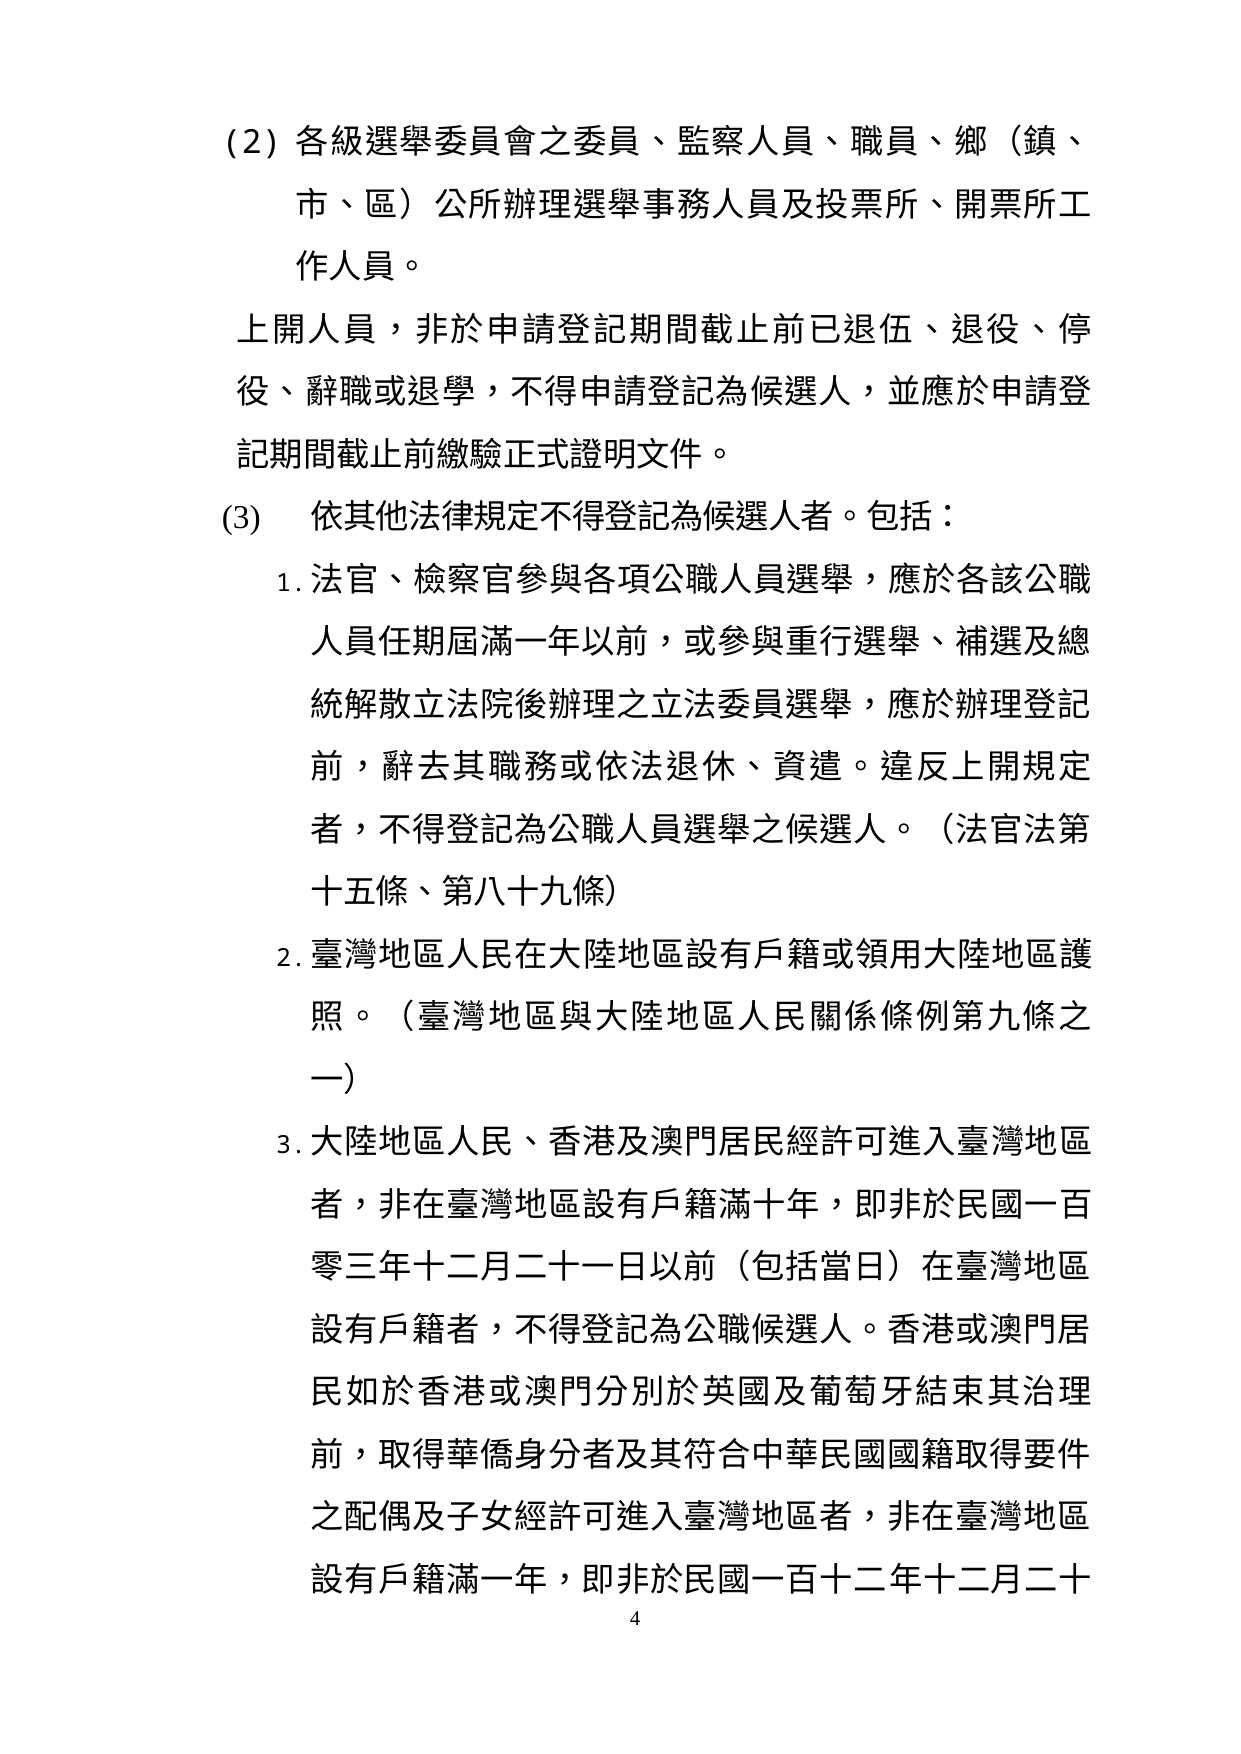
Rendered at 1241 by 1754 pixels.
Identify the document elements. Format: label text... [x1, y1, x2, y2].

list 各級選舉委員會之委員、監察人員、職員、鄉（鎮、市、區）公所辦理選舉事務人員及投票所、開票所工作人員。 [221, 97, 1092, 285]
list 法官、檢察官參與各項公職人員選舉，應於各該公職人員任期屆滿一年以前，或參與重行選舉、補選及總統解散立法院後辦理之立法委員選舉，應於辦理登記前，辭去其職務或依法退休、資遣。違反上開規定者，不得登記為公職人員選舉之候選人。（法官法第十五條、第八十九條） [276, 535, 1092, 910]
list 臺灣地區人民在大陸地區設有戶籍或領用大陸地區護照。（臺灣地區與大陸地區人民關係條例第九條之一） [276, 910, 1092, 1097]
list 大陸地區人民、香港及澳門居民經許可進入臺灣地區者，非在臺灣地區設有戶籍滿十年，即非於民國一百零三年十二月二十一日以前（包括當日）在臺灣地區設有戶籍者，不得登記為公職候選人。香港或澳門居民如於香港或澳門分別於英國及葡萄牙結束其治理前，取得華僑身分者及其符合中華民國國籍取得要件之配偶及子女經許可進入臺灣地區者，非在臺灣地區設有戶籍滿一年，即非於民國一百十二年十二月二十 [276, 1097, 1092, 1597]
text 上開人員，非於申請登記期間截止前已退伍、退役、停役、辭職或退學，不得申請登記為候選人，並應於申請登記期間截止前繳驗正式證明文件。 [236, 285, 1092, 472]
list 依其他法律規定不得登記為候選人者。包括： [222, 472, 1092, 535]
